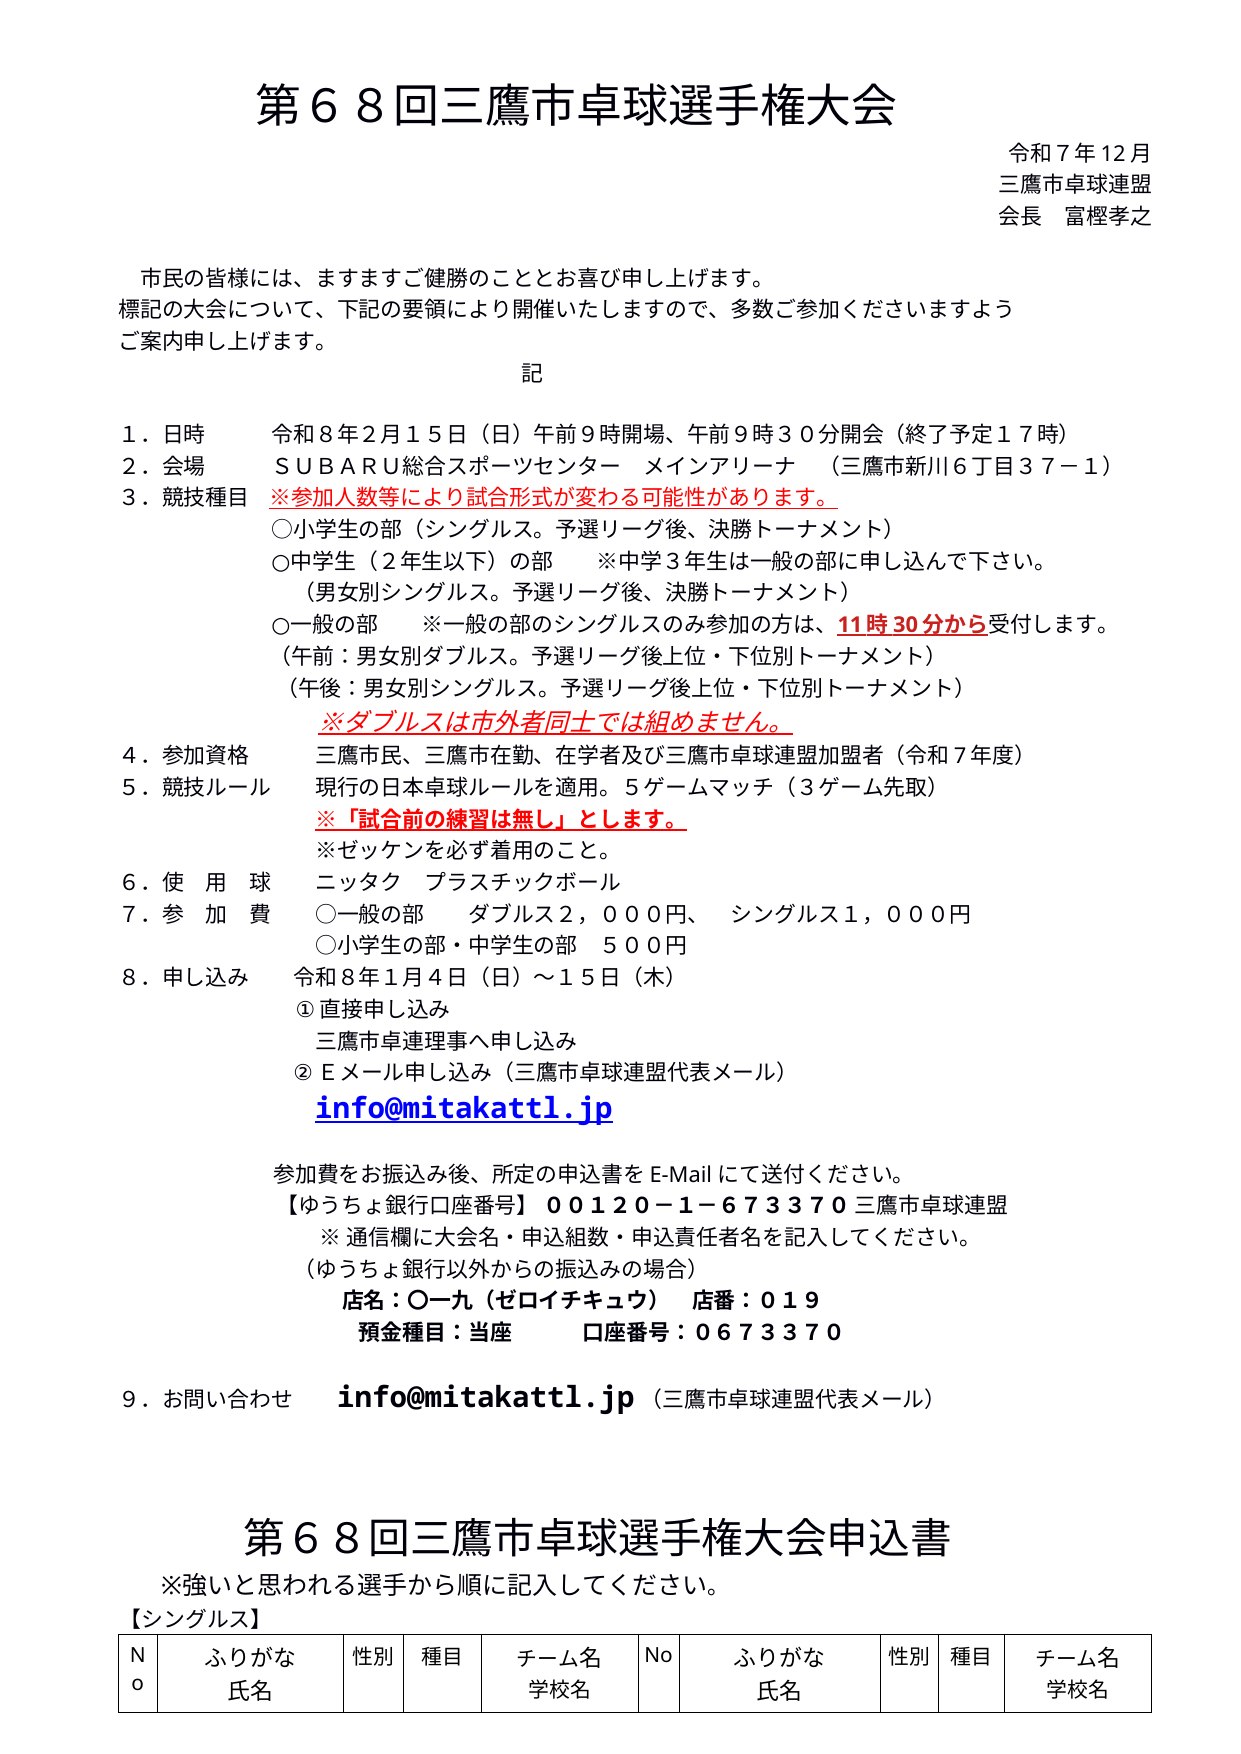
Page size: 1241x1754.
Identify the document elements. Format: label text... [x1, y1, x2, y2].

text 記 [118, 356, 1152, 387]
text ※ダブルスは市外者同士では組めません。 [118, 702, 1152, 738]
text １．日時 令和８年２月１５日（日）午前９時開場、午前９時３０分開会（終了予定１７時） [118, 417, 1152, 449]
text 会長 富樫孝之 [118, 199, 1152, 231]
text 三鷹市卓連理事へ申し込み [118, 1024, 1152, 1055]
table_header 性別 [344, 1635, 403, 1712]
text ２．会場 ＳＵＢＡＲＵ総合スポーツセンター メインアリーナ （三鷹市新川６丁目３７－１） [118, 449, 1152, 480]
text 【シングルス】 [97, 1602, 1152, 1634]
text 標記の大会について、下記の要領により開催いたしますので、多数ご参加くださいますよう [118, 292, 1152, 324]
text 預金種目：当座 口座番号：０６７３３７０ [118, 1315, 1152, 1347]
text ○小学生の部・中学生の部 ５００円 [118, 928, 1152, 960]
table_header ふりがな 氏名 [158, 1635, 343, 1712]
text 市民の皆様には、ますますご健勝のこととお喜び申し上げます。 [118, 261, 1152, 292]
table_header 種目 [939, 1635, 1004, 1712]
text 【ゆうちょ銀行口座番号】 ００１２０－１－６７３３７０ 三鷹市卓球連盟 [118, 1188, 1152, 1220]
text ６．使 用 球 ニッタク プラスチックボール [118, 865, 1152, 897]
table_header 種目 [404, 1635, 481, 1712]
table_header チーム名 学校名 [1005, 1635, 1151, 1712]
text ※強いと思われる選手から順に記入してください。 [97, 1566, 1152, 1602]
text 三鷹市卓球連盟 [118, 167, 1152, 199]
text ①直接申し込み [295, 992, 1152, 1024]
text ご案内申し上げます。 [118, 324, 1152, 356]
text （ゆうちょ銀行以外からの振込みの場合） [118, 1252, 1152, 1283]
table_header ふりがな 氏名 [680, 1635, 880, 1712]
text ○一般の部 ※一般の部のシングルスのみ参加の方は、11時30分から受付します。 [118, 607, 1152, 639]
text ７．参 加 費 ○一般の部 ダブルス２，０００円、 シングルス１，０００円 [118, 897, 1152, 928]
table_header 性別 [881, 1635, 938, 1712]
text 第６８回三鷹市卓球選手権大会申込書 [118, 1506, 1152, 1566]
table_header No [639, 1635, 679, 1712]
text 店名：〇一九（ゼロイチキュウ） 店番：０１９ [118, 1283, 1152, 1315]
text ３．競技種目 ※参加人数等により試合形式が変わる可能性があります。 [118, 480, 1152, 512]
table_header No [119, 1635, 157, 1712]
text info@mitakattl.jp [118, 1087, 1152, 1127]
text ※ゼッケンを必ず着用のこと。 [118, 833, 1152, 865]
text ９．お問い合わせ info@mitakattl.jp （三鷹市卓球連盟代表メール） [118, 1376, 1152, 1416]
text ○中学生（２年生以下）の部 ※中学３年生は一般の部に申し込んで下さい。 [118, 544, 1152, 575]
text ※「試合前の練習は無し」とします。 [118, 802, 1152, 833]
text 令和７年12月 [118, 136, 1152, 167]
text ５．競技ルール 現行の日本卓球ルールを適用。５ゲームマッチ（３ゲーム先取） [118, 770, 1152, 802]
table_header チーム名 学校名 [482, 1635, 638, 1712]
text ※ 通信欄に大会名・申込組数・申込責任者名を記入してください。 [118, 1220, 1152, 1252]
text 参加費をお振込み後、所定の申込書をE-Mail にて送付ください。 [118, 1157, 1152, 1188]
text 第６８回三鷹市卓球選手権大会 [118, 69, 1152, 136]
text ４．参加資格 三鷹市民、三鷹市在勤、在学者及び三鷹市卓球連盟加盟者（令和7年度） [118, 738, 1152, 770]
text （男女別シングルス。予選リーグ後、決勝トーナメント） [118, 575, 1152, 607]
text ○小学生の部（シングルス。予選リーグ後、決勝トーナメント） [118, 512, 1152, 544]
text （午後：男女別シングルス。予選リーグ後上位・下位別トーナメント） [118, 671, 1152, 702]
text ８．申し込み 令和８年１月４日（日）～１５日（木） [118, 960, 1152, 992]
text ②Ｅメール申し込み（三鷹市卓球連盟代表メール） [118, 1055, 1152, 1087]
text （午前：男女別ダブルス。予選リーグ後上位・下位別トーナメント） [118, 639, 1152, 671]
